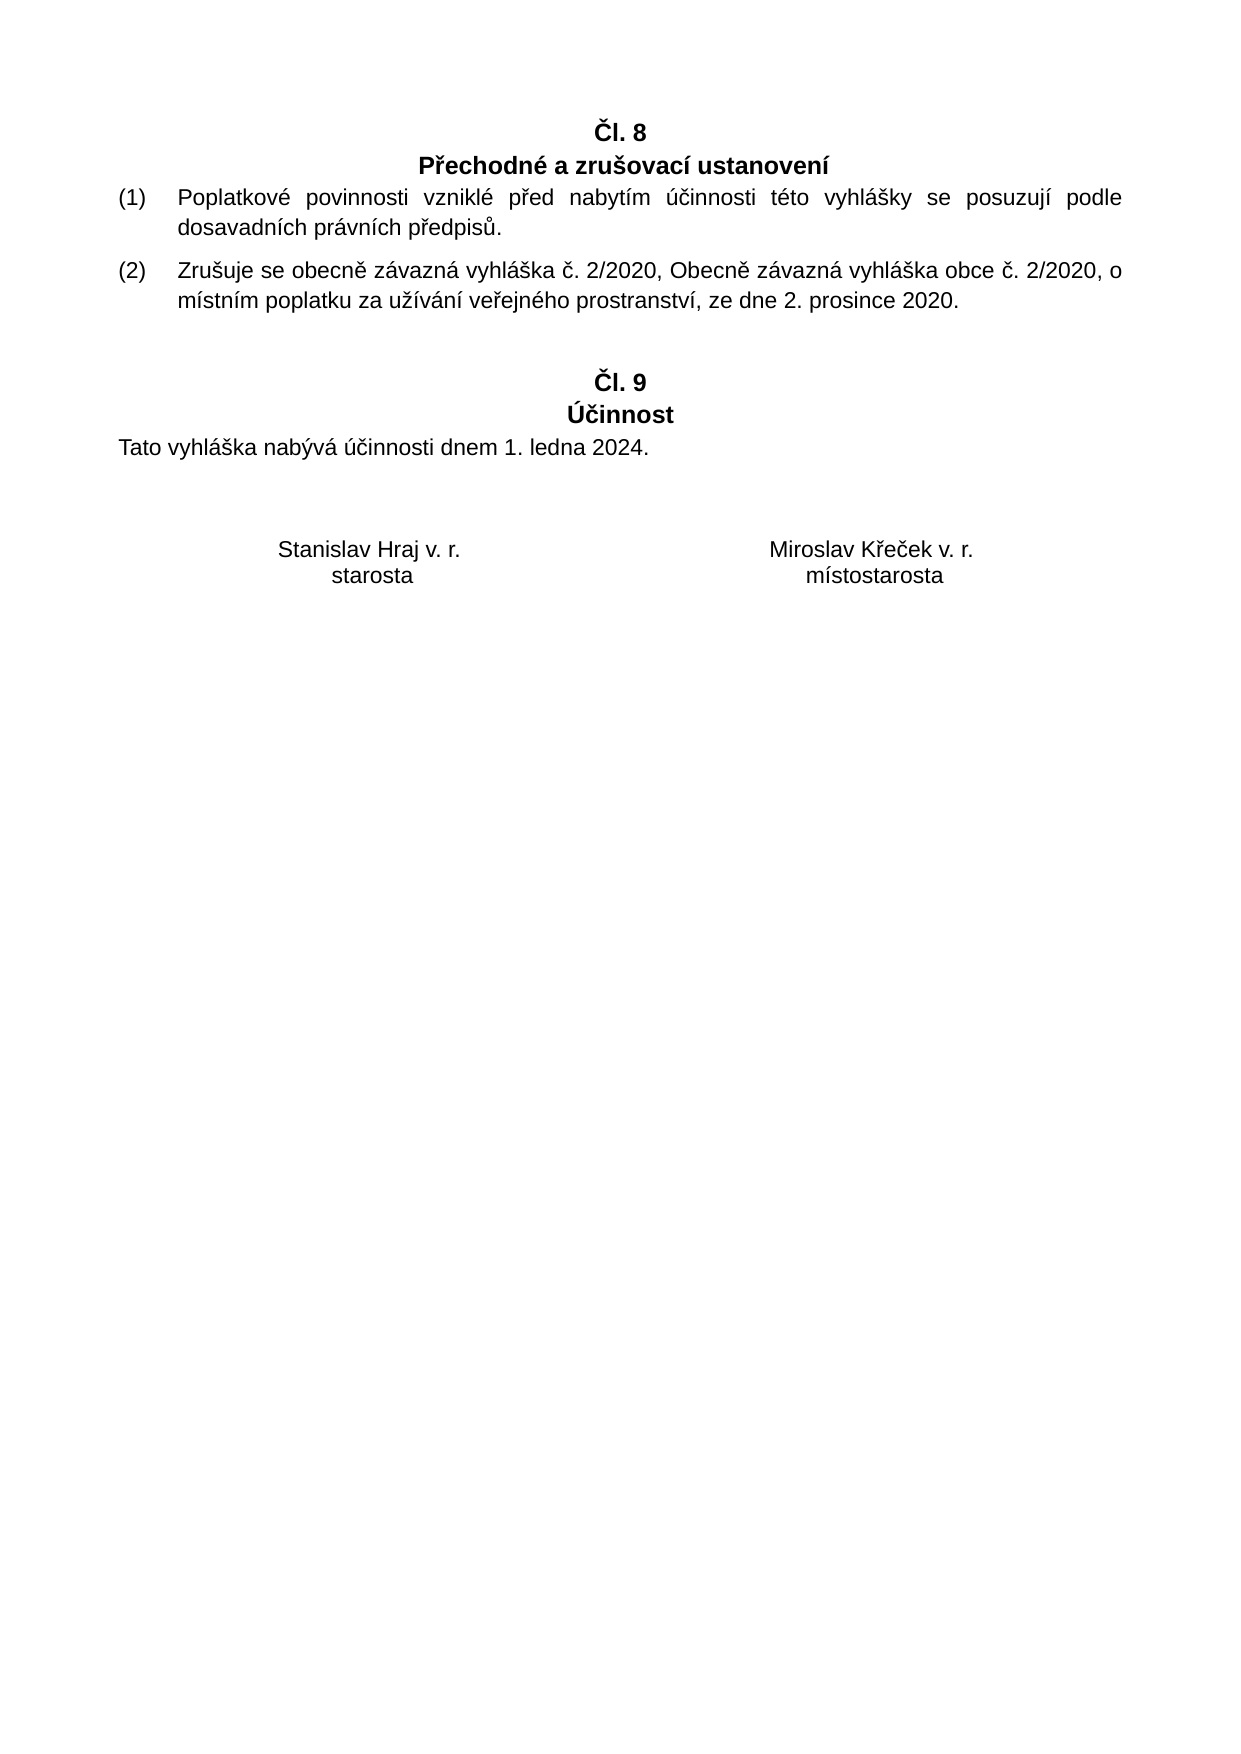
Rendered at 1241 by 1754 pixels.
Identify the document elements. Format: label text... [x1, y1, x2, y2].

subtitle Čl. 9 Účinnost [118, 367, 1122, 429]
table_header Miroslav Křeček v. r. místostarosta [620, 476, 1122, 594]
list Poplatkové povinnosti vzniklé před nabytím účinnosti této vyhlášky se posuzují podle dosavadních právních předpisů. [118, 184, 1122, 241]
text Tato vyhláška nabývá účinnosti dnem 1. ledna 2024. [118, 433, 1122, 460]
table_header Stanislav Hraj v. r. starosta [118, 476, 620, 594]
table_cell [620, 594, 1122, 712]
subtitle Čl. 8 Přechodné a zrušovací ustanovení [118, 118, 1122, 180]
list Zrušuje se obecně závazná vyhláška č. 2/2020, Obecně závazná vyhláška obce č. 2/2020, o místním poplatku za užívání veřejného prostranství, ze dne 2. prosince 2020. [118, 257, 1122, 314]
table_cell [118, 594, 620, 712]
